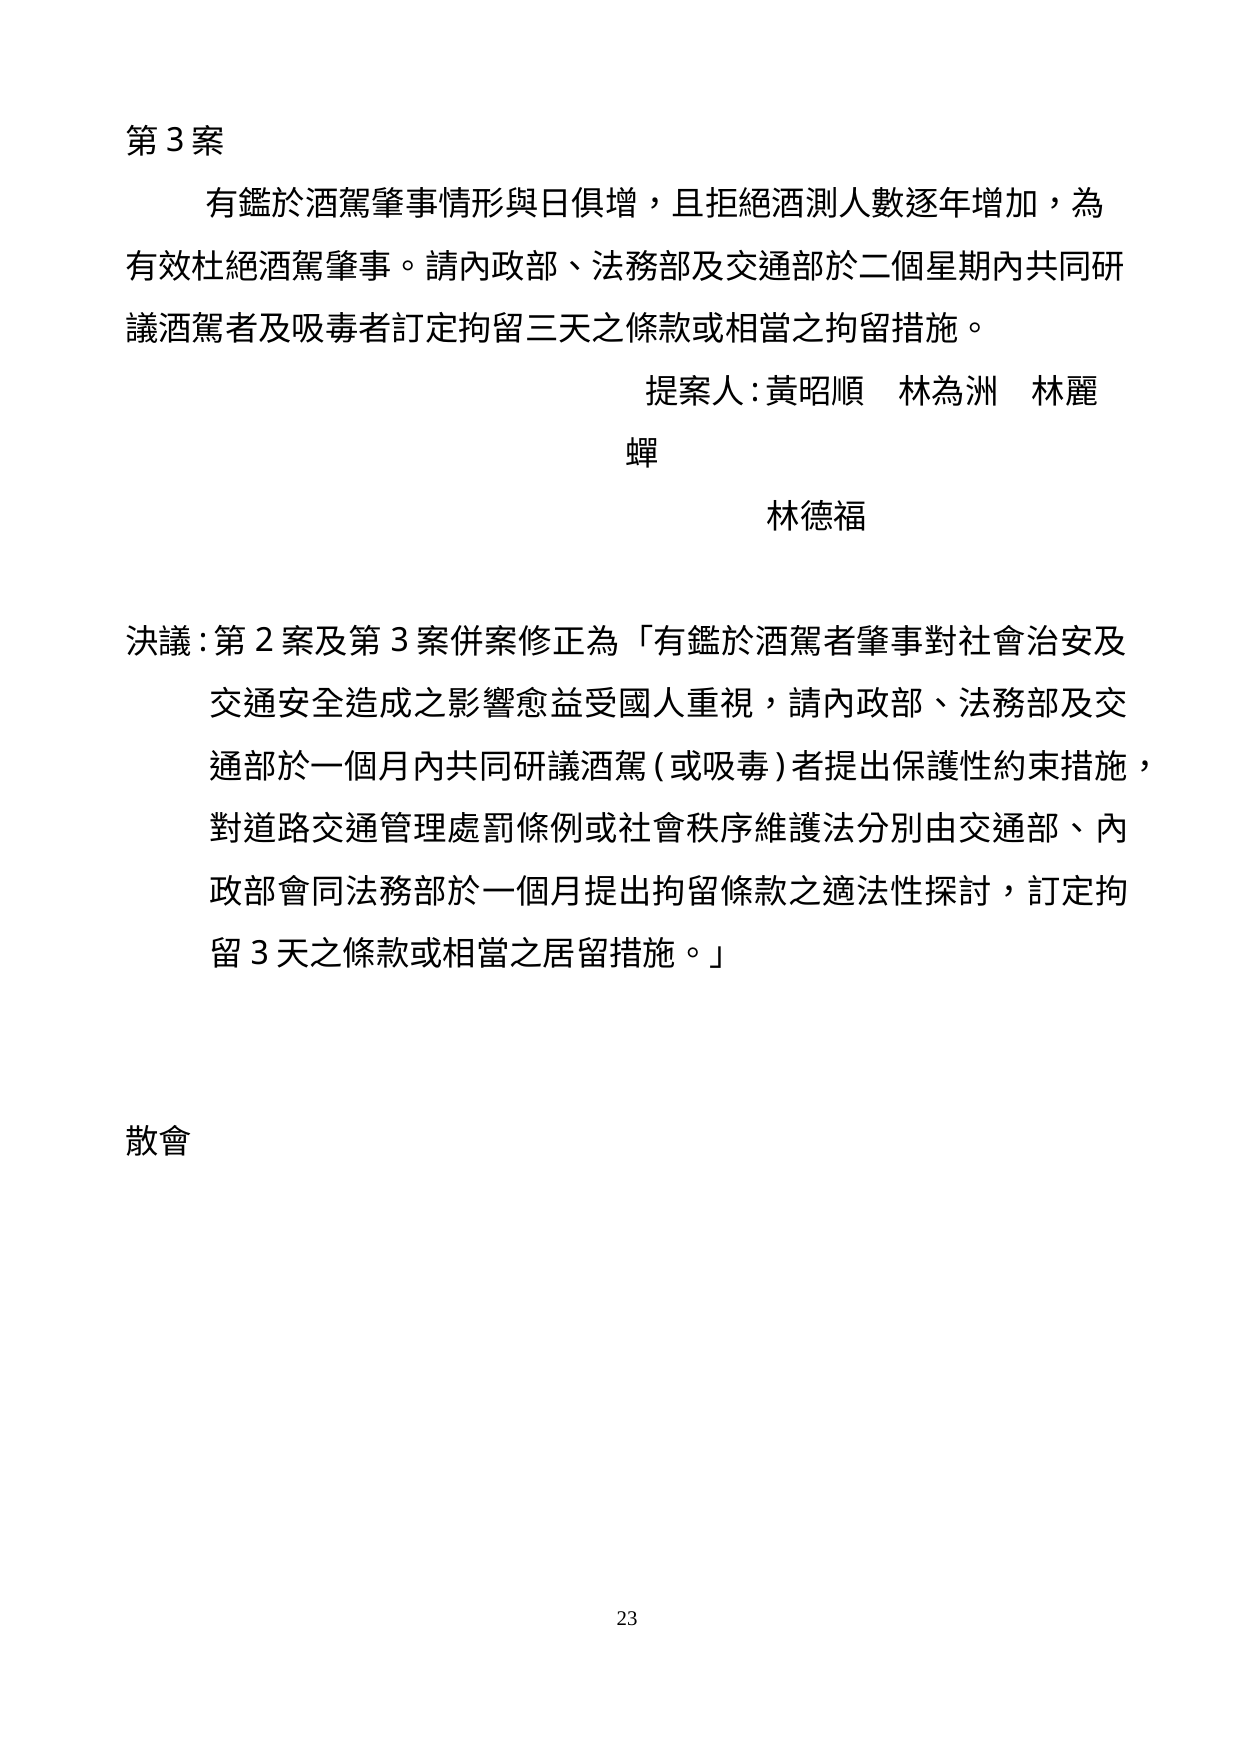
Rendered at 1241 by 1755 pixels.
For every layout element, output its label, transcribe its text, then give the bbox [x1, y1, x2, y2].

text 提案人:黃昭順 林為洲 林麗蟬 [625, 347, 1129, 472]
text 決議:第2案及第3案併案修正為「有鑑於酒駕者肇事對社會治安及交通安全造成之影響愈益受國人重視，請內政部、法務部及交通部於一個月內共同研議酒駕(或吸毒)者提出保護性約束措施，對道路交通管理處罰條例或社會秩序維護法分別由交通部、內政部會同法務部於一個月提出拘留條款之適法性探討，訂定拘留3天之條款或相當之居留措施。」 [125, 597, 1129, 972]
text 散會 [125, 1097, 1129, 1159]
text 林德福 [750, 472, 1129, 534]
text 第3案 [125, 97, 1129, 159]
text 有鑑於酒駕肇事情形與日俱增，且拒絕酒測人數逐年增加，為有效杜絕酒駕肇事。請內政部、法務部及交通部於二個星期內共同研議酒駕者及吸毒者訂定拘留三天之條款或相當之拘留措施。 [125, 159, 1129, 347]
